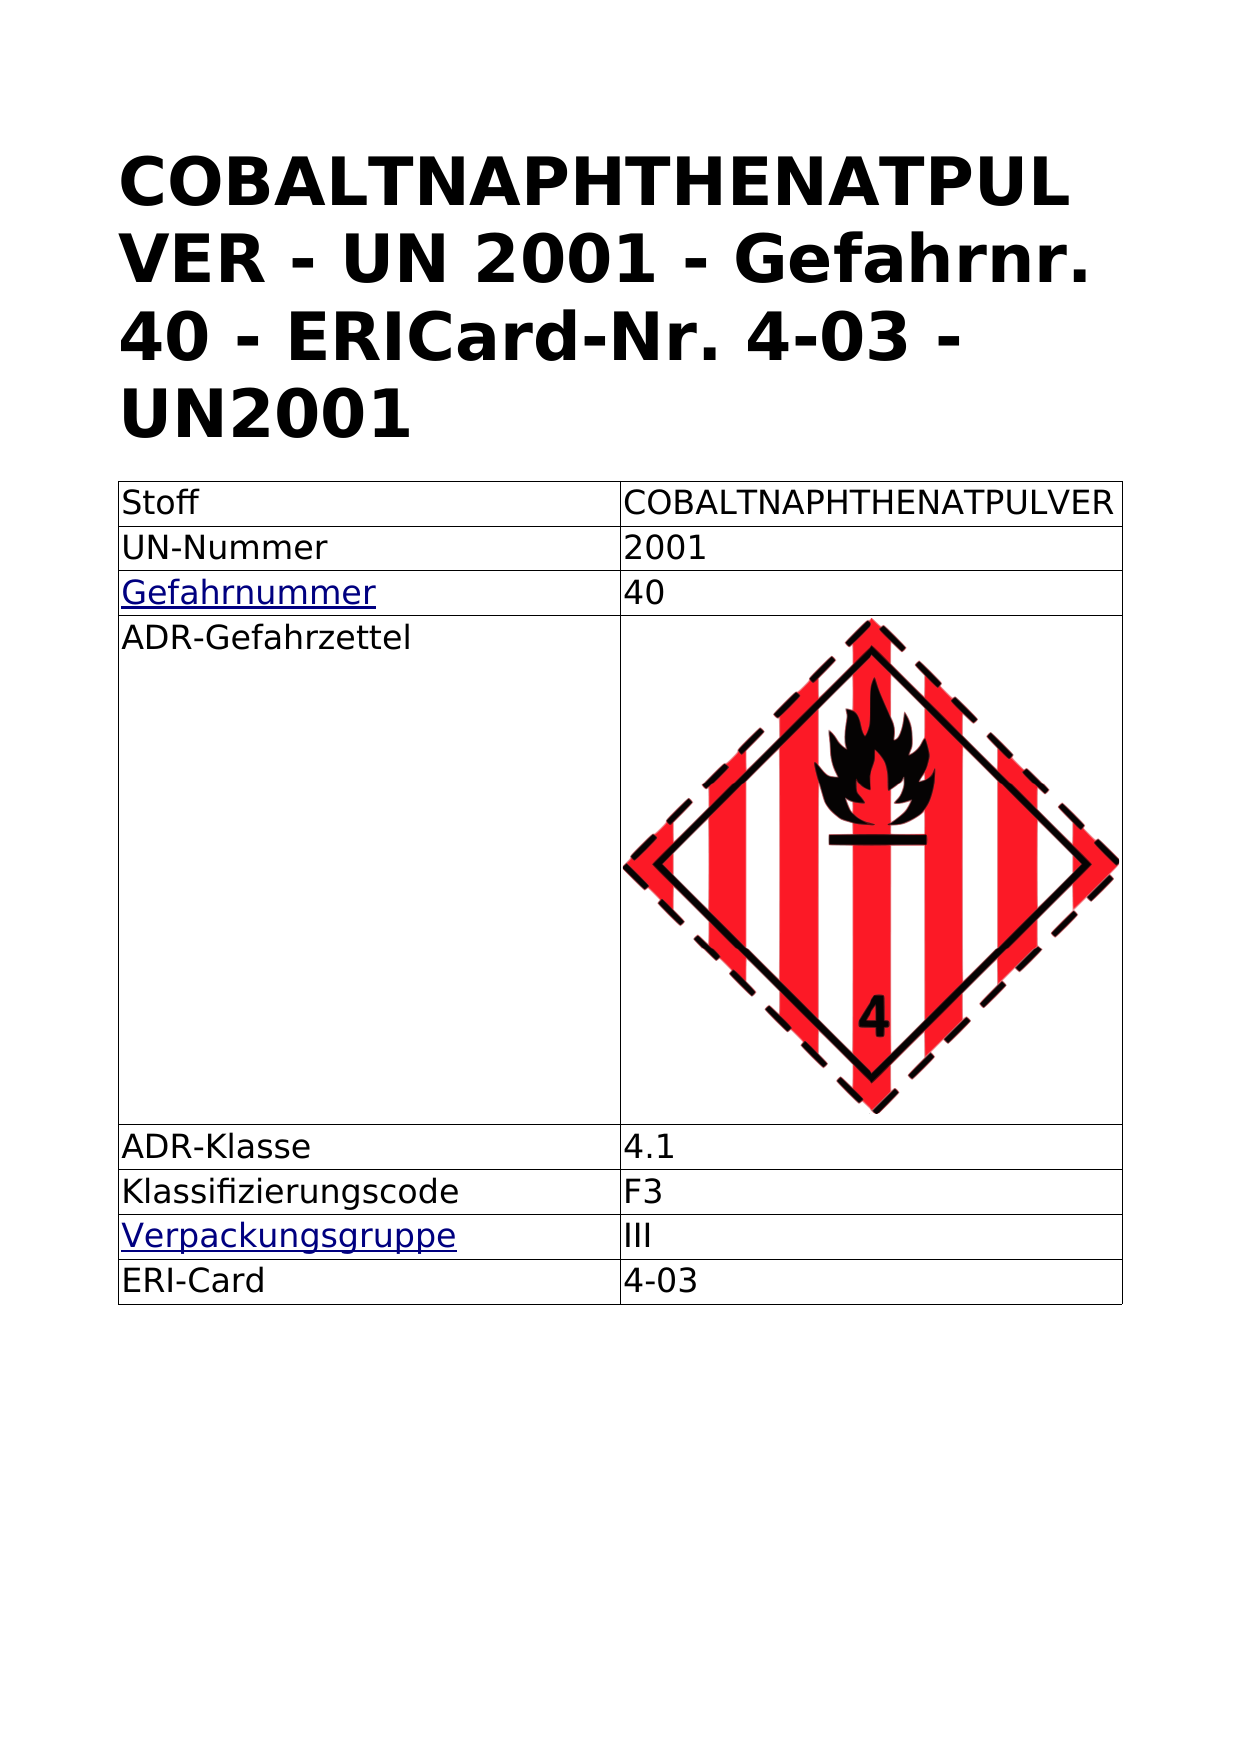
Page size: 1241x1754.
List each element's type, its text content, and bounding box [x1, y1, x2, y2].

table_cell 40 [621, 571, 1122, 615]
table_cell [621, 616, 1122, 1124]
picture [622, 618, 1120, 1114]
table_cell ERI-Card [119, 1260, 620, 1303]
table_cell ADR-Klasse [119, 1125, 620, 1169]
table_header Stoff [119, 482, 620, 526]
subtitle COBALTNAPHTHENATPULVER - UN 2001 - Gefahrnr. 40 - ERICard-Nr. 4-03 - UN2001 [118, 143, 1122, 453]
table_cell ADR-Gefahrzettel [119, 616, 620, 1124]
table_cell 4-03 [621, 1260, 1122, 1303]
table_cell UN-Nummer [119, 527, 620, 570]
table_cell Gefahrnummer [119, 571, 620, 615]
table_cell F3 [621, 1170, 1122, 1214]
table_header COBALTNAPHTHENATPULVER [621, 482, 1122, 526]
table_cell Verpackungsgruppe [119, 1215, 620, 1259]
table_cell III [621, 1215, 1122, 1259]
table_cell Klassifizierungscode [119, 1170, 620, 1214]
table_cell 4.1 [621, 1125, 1122, 1169]
table_cell 2001 [621, 527, 1122, 570]
